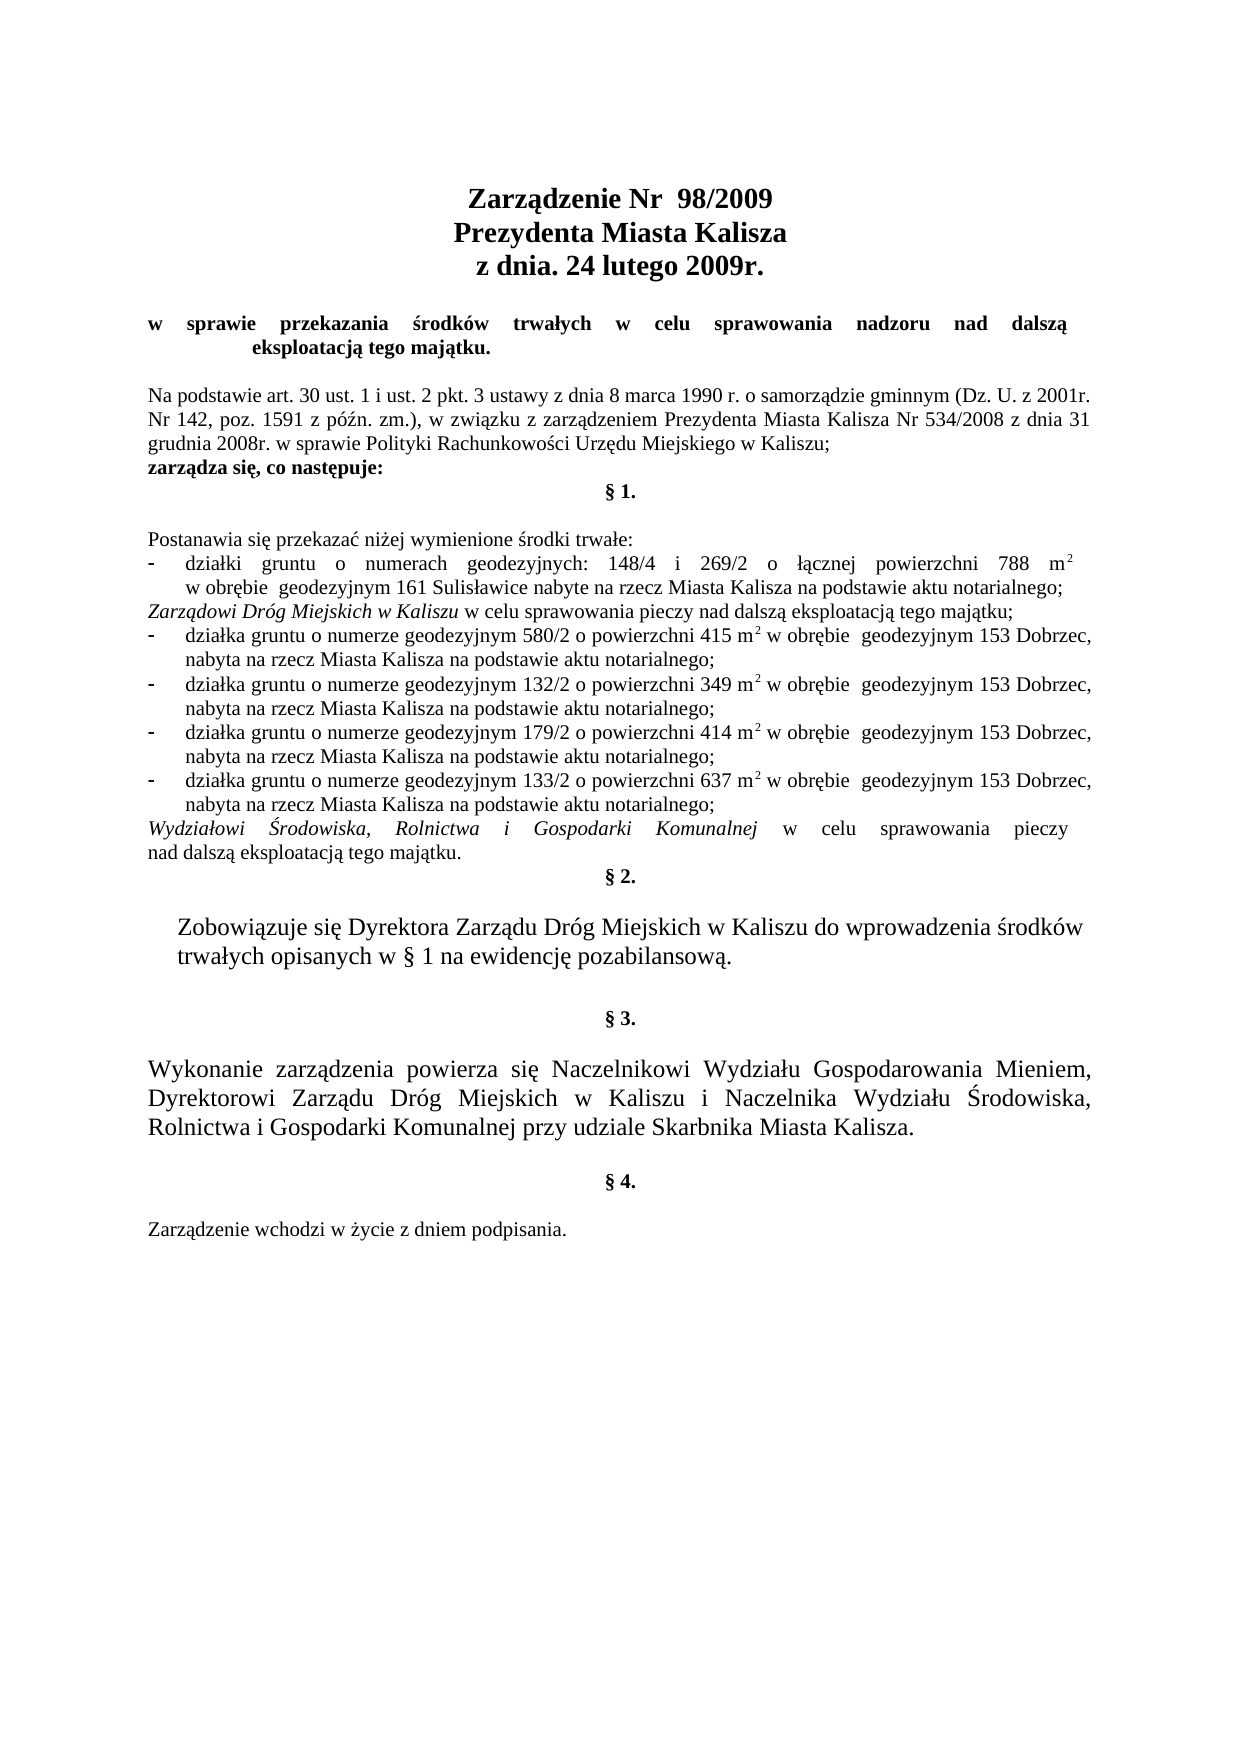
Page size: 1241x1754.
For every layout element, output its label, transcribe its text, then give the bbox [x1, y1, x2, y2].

text Zobowiązuje się Dyrektora Zarządu Dróg Miejskich w Kaliszu do wprowadzenia środków trwałych opisanych w § 1 na ewidencję pozabilansową. [177, 912, 1092, 969]
text Postanawia się przekazać niżej wymienione środki trwałe: [148, 527, 1092, 551]
text § 4. [148, 1169, 1092, 1193]
text w sprawie przekazania środków trwałych w celu sprawowania nadzoru nad dalszą eksploatacją tego majątku. [148, 311, 1092, 359]
list działka gruntu o numerze geodezyjnym 132/2 o powierzchni 349 m2 w obrębie geodezyjnym 153 Dobrzec, nabyta na rzecz Miasta Kalisza na podstawie aktu notarialnego; [148, 671, 1092, 719]
text Zarządzenie Nr 98/2009 [148, 181, 1092, 215]
text § 2. [148, 864, 1092, 888]
text z dnia. 24 lutego 2009r. [148, 248, 1092, 282]
text Wydziałowi Środowiska, Rolnictwa i Gospodarki Komunalnej w celu sprawowania pieczy nad dalszą eksploatacją tego majątku. [148, 816, 1092, 864]
text § 1. [148, 479, 1092, 503]
text Zarządzenie wchodzi w życie z dniem podpisania. [148, 1217, 1092, 1241]
list działka gruntu o numerze geodezyjnym 179/2 o powierzchni 414 m2 w obrębie geodezyjnym 153 Dobrzec, nabyta na rzecz Miasta Kalisza na podstawie aktu notarialnego; [148, 719, 1092, 768]
list działka gruntu o numerze geodezyjnym 133/2 o powierzchni 637 m2 w obrębie geodezyjnym 153 Dobrzec, nabyta na rzecz Miasta Kalisza na podstawie aktu notarialnego; [148, 768, 1092, 816]
list działka gruntu o numerze geodezyjnym 580/2 o powierzchni 415 m2 w obrębie geodezyjnym 153 Dobrzec, nabyta na rzecz Miasta Kalisza na podstawie aktu notarialnego; [148, 623, 1092, 671]
list działki gruntu o numerach geodezyjnych: 148/4 i 269/2 o łącznej powierzchni 788 m2 w obrębie geodezyjnym 161 Sulisławice nabyte na rzecz Miasta Kalisza na podstawie aktu notarialnego; [148, 551, 1092, 599]
text Na podstawie art. 30 ust. 1 i ust. 2 pkt. 3 ustawy z dnia 8 marca 1990 r. o samorządzie gminnym (Dz. U. z 2001r. Nr 142, poz. 1591 z późn. zm.), w związku z zarządzeniem Prezydenta Miasta Kalisza Nr 534/2008 z dnia 31 grudnia 2008r. w sprawie Polityki Rachunkowości Urzędu Miejskiego w Kaliszu; [148, 383, 1092, 455]
text zarządza się, co następuje: [148, 455, 1092, 479]
text § 3. [148, 1006, 1092, 1030]
text Zarządowi Dróg Miejskich w Kaliszu w celu sprawowania pieczy nad dalszą eksploatacją tego majątku; [148, 599, 1092, 623]
subtitle Prezydenta Miasta Kalisza [148, 215, 1092, 248]
text Wykonanie zarządzenia powierza się Naczelnikowi Wydziału Gospodarowania Mieniem, Dyrektorowi Zarządu Dróg Miejskich w Kaliszu i Naczelnika Wydziału Środowiska, Rolnictwa i Gospodarki Komunalnej przy udziale Skarbnika Miasta Kalisza. [148, 1054, 1092, 1141]
